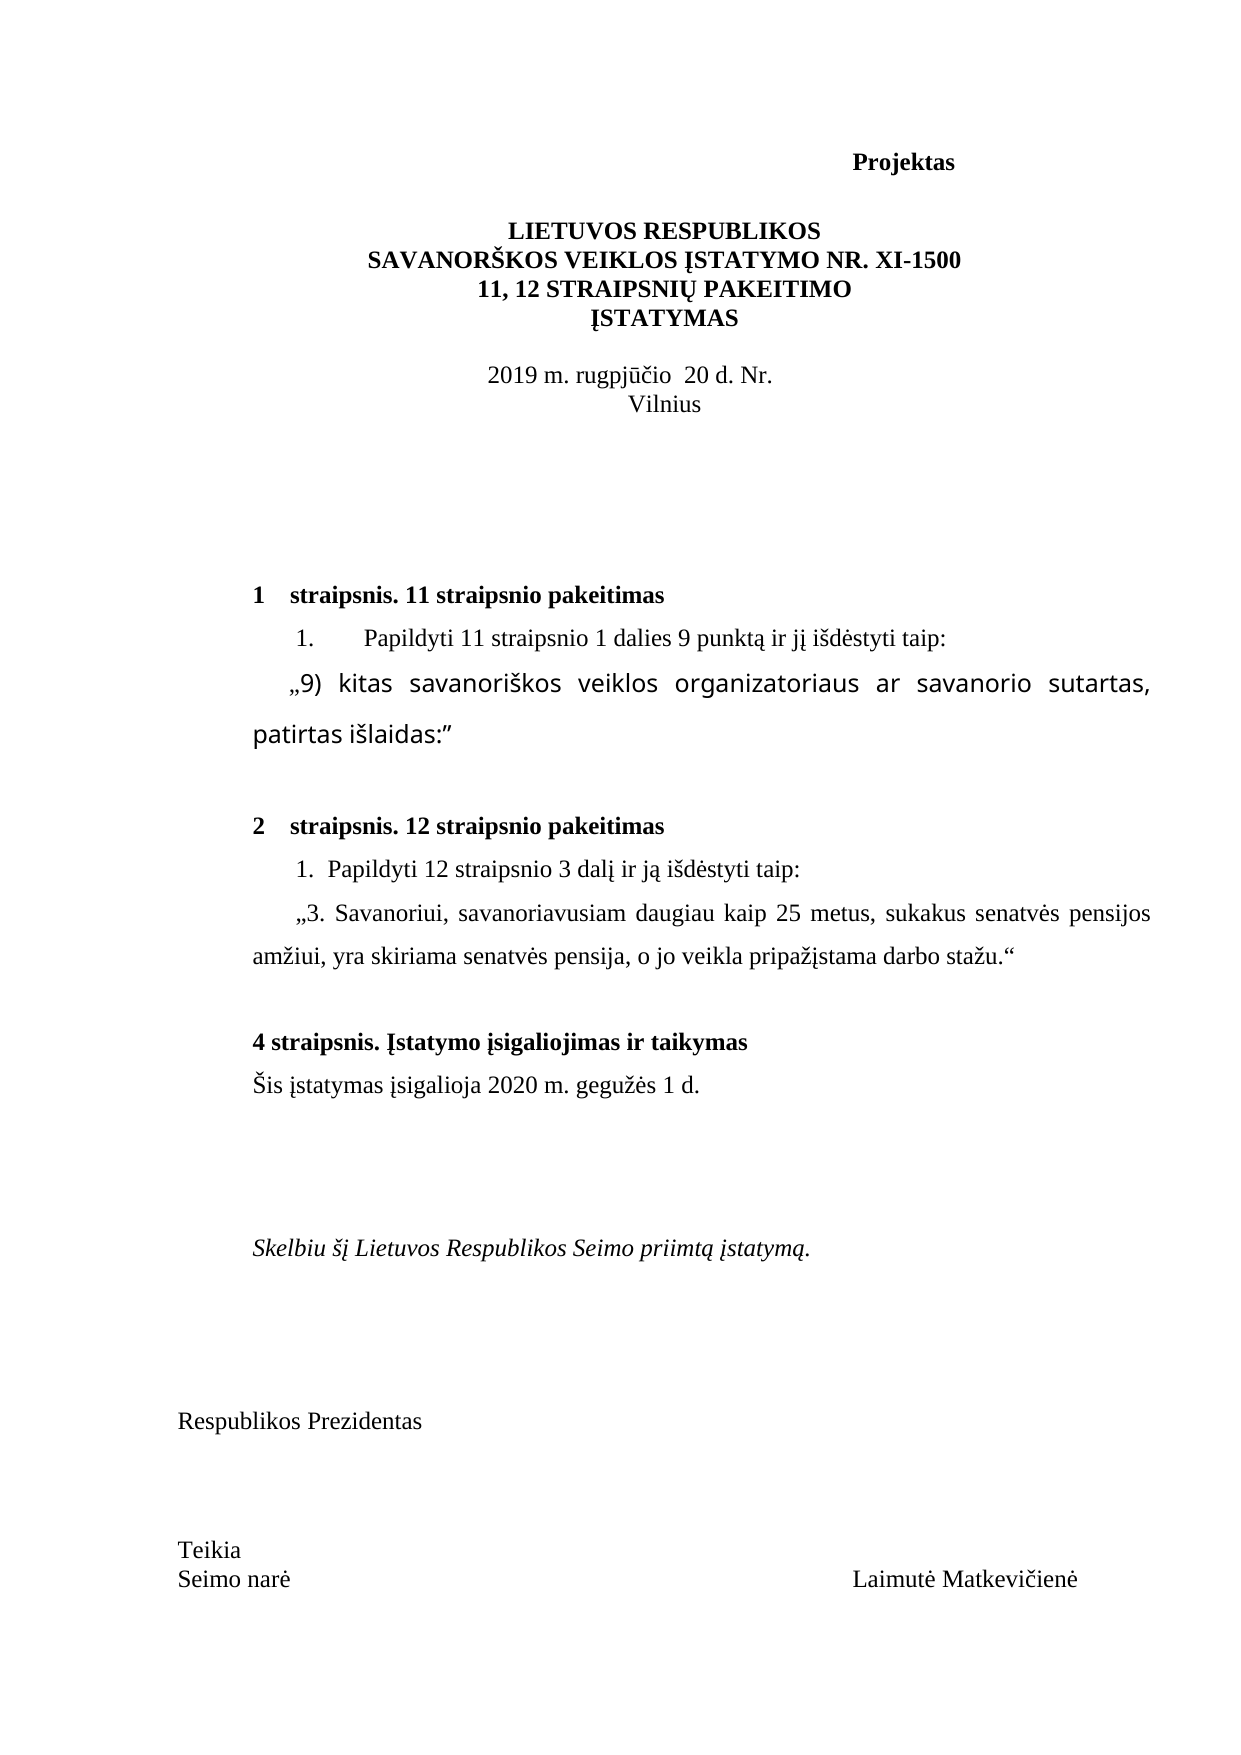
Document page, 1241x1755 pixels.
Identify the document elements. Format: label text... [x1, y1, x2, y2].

text Šis įstatymas įsigalioja 2020 m. gegužės 1 d. [177, 1070, 1152, 1099]
text 1 straipsnis. 11 straipsnio pakeitimas [252, 580, 1152, 609]
text Teikia [177, 1535, 1152, 1564]
text 1. Papildyti 12 straipsnio 3 dalį ir ją išdėstyti taip: [252, 854, 1152, 883]
text LIETUVOS RESPUBLIKOS [177, 216, 1152, 245]
text 2019 m. rugpjūčio 20 d. Nr. [177, 360, 1152, 389]
text Respublikos Prezidentas [177, 1406, 1152, 1435]
text 1. Papildyti 11 straipsnio 1 dalies 9 punktą ir jį išdėstyti taip: [288, 623, 1152, 652]
text 11, 12 STRAIPSNIų PAKEITIMO [177, 274, 1152, 303]
text Seimo narė Laimutė Matkevičienė [177, 1564, 1152, 1593]
text SAVANORŠKOS VEIKLOS ĮSTATYMO NR. XI-1500 [177, 245, 1152, 274]
text „9) kitas savanoriškos veiklos organizatoriaus ar savanorio sutartas, patirtas išlaidas:” [252, 666, 1152, 751]
text Vilnius [177, 389, 1152, 418]
text „3. Savanoriui, savanoriavusiam daugiau kaip 25 metus, sukakus senatvės pensijos amžiui, yra skiriama senatvės pensija, o jo veikla pripažįstama darbo stažu.“ [252, 898, 1152, 969]
text Projektas [852, 147, 1152, 176]
text ĮSTATYMAS [177, 303, 1152, 331]
text 4 straipsnis. Įstatymo įsigaliojimas ir taikymas [177, 1027, 1152, 1056]
text 2 straipsnis. 12 straipsnio pakeitimas [252, 811, 1152, 840]
text Skelbiu šį Lietuvos Respublikos Seimo priimtą įstatymą. [177, 1233, 1152, 1262]
